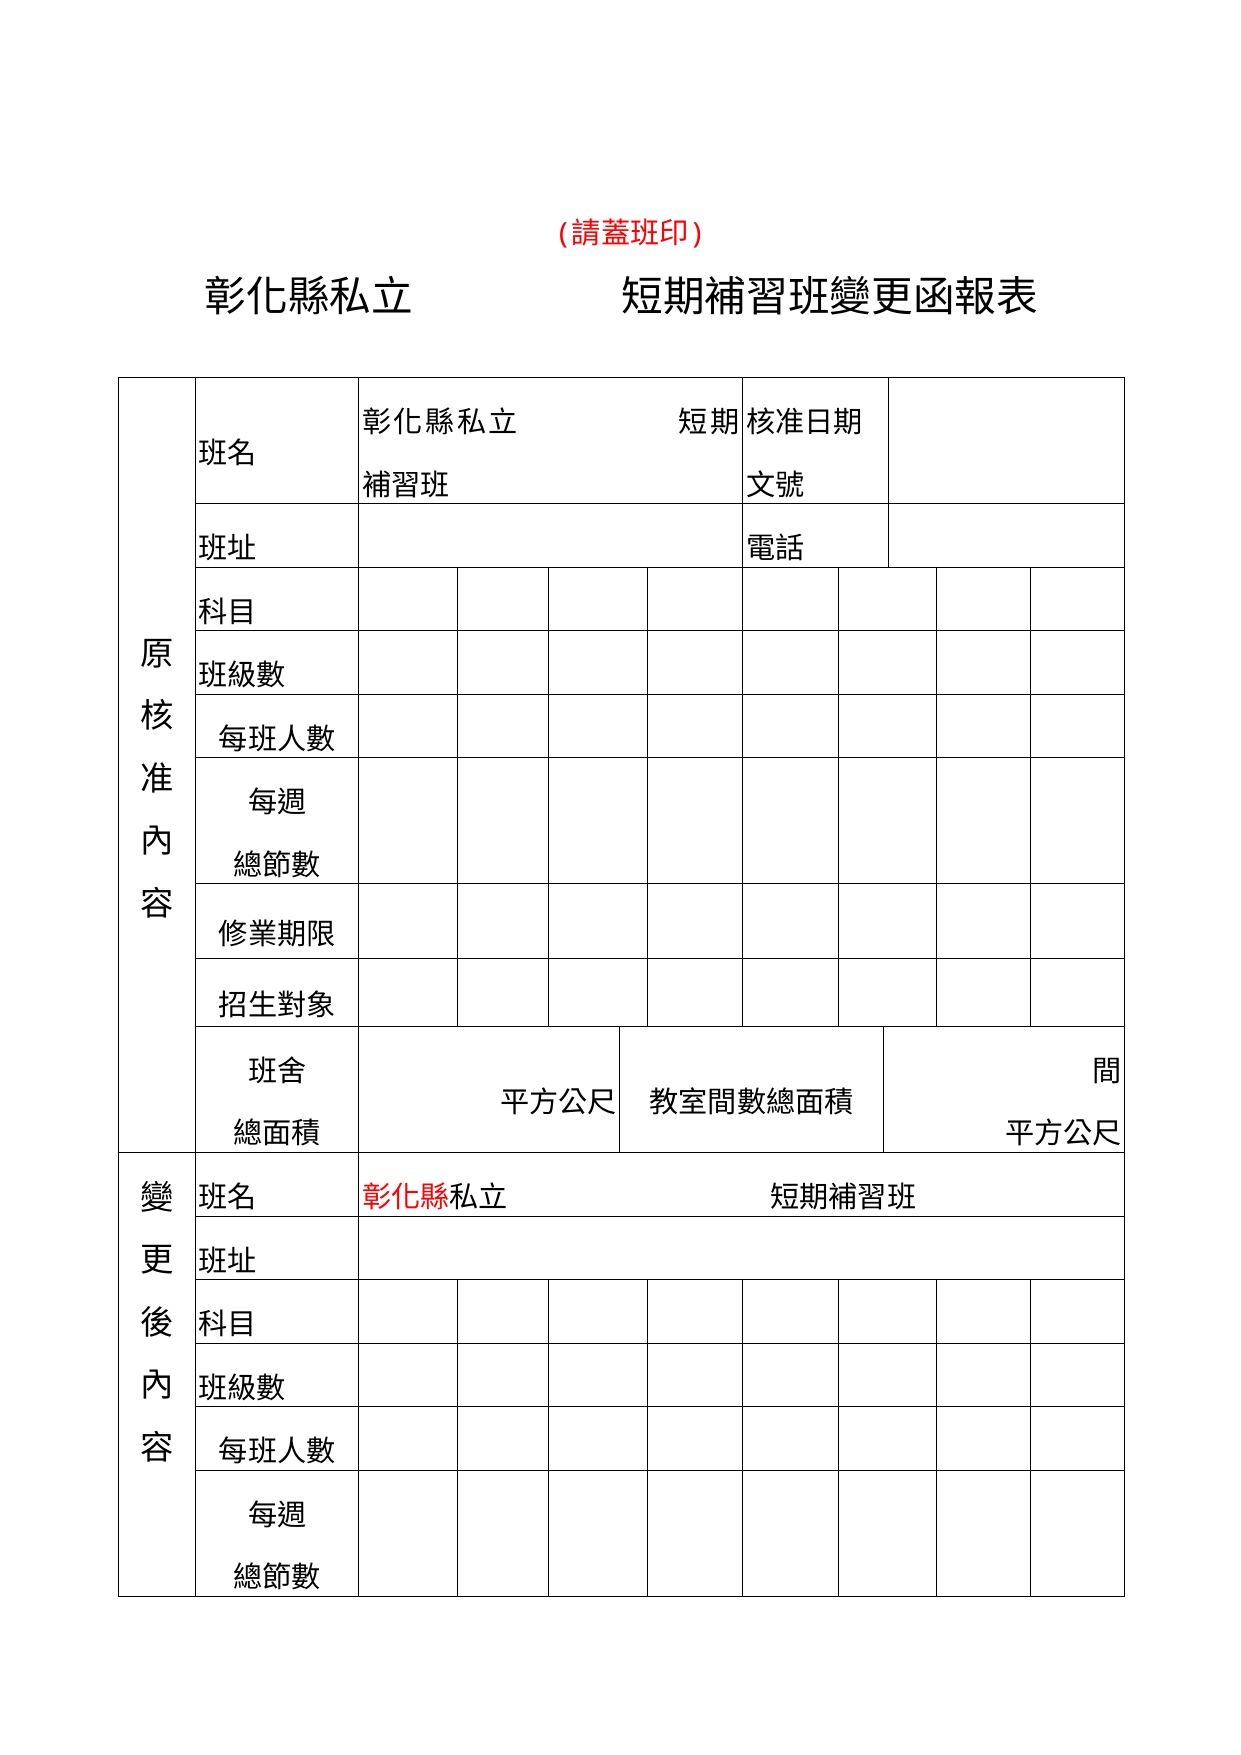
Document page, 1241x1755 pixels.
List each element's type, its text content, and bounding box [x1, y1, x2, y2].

table_cell [889, 378, 1124, 503]
table_cell 核准日期文號 [743, 378, 888, 503]
table_cell [839, 568, 936, 630]
table_cell [937, 758, 1030, 883]
table_cell [458, 1344, 548, 1406]
table_cell [549, 1471, 647, 1596]
table_cell [1031, 884, 1124, 958]
table_cell 電話 [743, 504, 888, 567]
table_cell [359, 568, 457, 630]
table_cell 班級數 [196, 1344, 358, 1406]
table_cell [648, 1344, 742, 1406]
table_cell 班址 [196, 504, 358, 567]
table_cell [549, 1344, 647, 1406]
table_cell 班名 [196, 1153, 358, 1216]
table_cell [359, 504, 742, 567]
table_cell [458, 1280, 548, 1343]
table_cell 原核准內容 [119, 378, 195, 1152]
table_cell 修業期限 [196, 884, 358, 958]
table_cell [839, 1280, 936, 1343]
table_cell [743, 959, 838, 1026]
table_cell [743, 1407, 838, 1470]
table_cell 班址 [196, 1217, 358, 1279]
table_cell [458, 758, 548, 883]
table_cell [648, 1280, 742, 1343]
table_cell [458, 1407, 548, 1470]
table_cell [1031, 568, 1124, 630]
table_cell [937, 1344, 1030, 1406]
table_cell [648, 1407, 742, 1470]
table_cell [648, 1471, 742, 1596]
table_cell 招生對象 [196, 959, 358, 1026]
table_cell [839, 695, 936, 757]
table_cell [359, 1407, 457, 1470]
table_cell [937, 631, 1030, 694]
table_cell [648, 959, 742, 1026]
table_cell [839, 631, 936, 694]
table_cell [889, 504, 1124, 567]
table_cell [743, 695, 838, 757]
table_cell [743, 1471, 838, 1596]
table_cell [743, 1280, 838, 1343]
table_cell [648, 695, 742, 757]
table_cell [937, 1471, 1030, 1596]
table_cell [937, 959, 1030, 1026]
table_cell [549, 1407, 647, 1470]
table_cell [1031, 1471, 1124, 1596]
table_cell 每週 總節數 [196, 1471, 358, 1596]
table_cell [648, 884, 742, 958]
table_cell [648, 568, 742, 630]
table_cell [648, 631, 742, 694]
table_cell [839, 959, 936, 1026]
table_cell [937, 568, 1030, 630]
table_cell [359, 1471, 457, 1596]
table_cell [458, 568, 548, 630]
table_cell [839, 1471, 936, 1596]
table_cell [648, 758, 742, 883]
table_cell [458, 631, 548, 694]
table_cell [549, 758, 647, 883]
table_cell [1031, 1280, 1124, 1343]
table_cell [359, 695, 457, 757]
table_cell [743, 884, 838, 958]
table_cell 教室間數總面積 [620, 1027, 883, 1152]
table_cell [458, 1471, 548, 1596]
table_cell [359, 884, 457, 958]
table_cell [549, 568, 647, 630]
table_cell [937, 1280, 1030, 1343]
table_cell 平方公尺 [359, 1027, 619, 1152]
table_cell 變更後內容 [119, 1153, 195, 1596]
table_cell [359, 1280, 457, 1343]
table_cell [839, 1407, 936, 1470]
table_cell [743, 568, 838, 630]
table_header (請蓋班印) 彰化縣私立 短期補習班變更函報表 [118, 190, 1124, 377]
table_cell [359, 1344, 457, 1406]
table_cell [549, 1280, 647, 1343]
table_cell [839, 884, 936, 958]
table_cell [359, 959, 457, 1026]
table_cell [359, 1217, 1124, 1279]
table_cell 每週 總節數 [196, 758, 358, 883]
table_cell [1031, 758, 1124, 883]
table_cell [359, 631, 457, 694]
table_cell [458, 884, 548, 958]
table_cell [839, 1344, 936, 1406]
table_cell [1031, 959, 1124, 1026]
table_cell [743, 758, 838, 883]
table_cell 班舍 總面積 [196, 1027, 358, 1152]
table_cell 每班人數 [196, 695, 358, 757]
table_cell [458, 959, 548, 1026]
table_cell [937, 884, 1030, 958]
table_cell 科目 [196, 1280, 358, 1343]
table_cell [1031, 631, 1124, 694]
table_cell [549, 695, 647, 757]
table_cell 科目 [196, 568, 358, 630]
table_cell [1031, 695, 1124, 757]
table_cell [743, 1344, 838, 1406]
table_cell [1031, 1407, 1124, 1470]
table_cell [937, 695, 1030, 757]
table_cell 彰化縣私立 短期補習班 [359, 378, 742, 503]
table_cell 每班人數 [196, 1407, 358, 1470]
table_cell [743, 631, 838, 694]
table_cell [549, 884, 647, 958]
table_cell [549, 631, 647, 694]
table_cell [1031, 1344, 1124, 1406]
table_cell [839, 758, 936, 883]
table_cell 間 平方公尺 [884, 1027, 1124, 1152]
table_cell [458, 695, 548, 757]
table_cell [359, 758, 457, 883]
table_cell [549, 959, 647, 1026]
table_cell 班名 [196, 378, 358, 503]
table_cell 彰化縣私立 短期補習班 [359, 1153, 1124, 1216]
table_cell [937, 1407, 1030, 1470]
table_cell 班級數 [196, 631, 358, 694]
